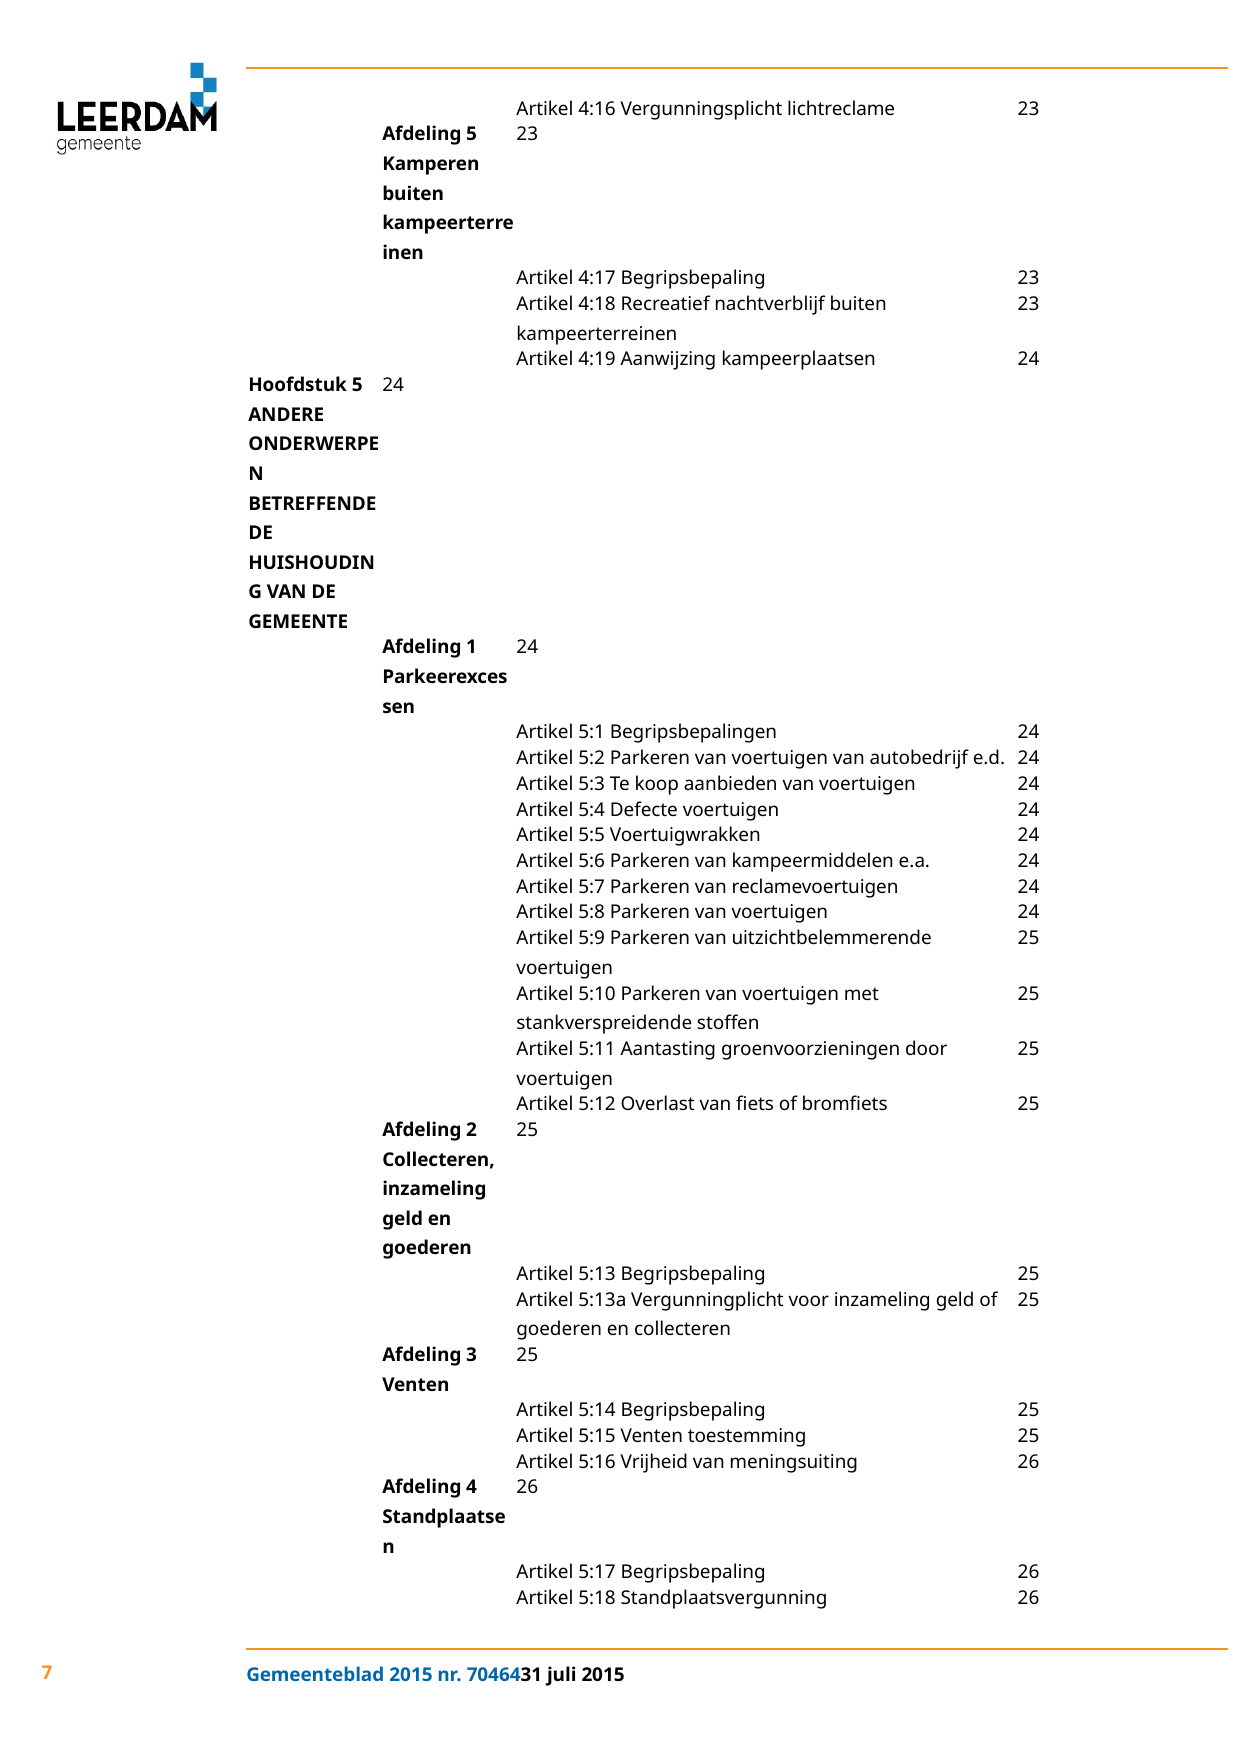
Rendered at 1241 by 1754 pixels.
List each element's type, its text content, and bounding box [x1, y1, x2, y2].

table_cell [248, 1397, 382, 1422]
table_cell Afdeling 2 Collecteren, inzameling geld en goederen [382, 1116, 516, 1260]
table_cell [382, 822, 516, 847]
table_cell [382, 1260, 516, 1286]
table_cell [248, 899, 382, 924]
table_cell Artikel 4:16 Vergunningsplicht lichtreclame [516, 95, 1017, 121]
table_cell Artikel 4:17 Begripsbepaling [516, 265, 1017, 290]
table_cell 25 [1018, 980, 1152, 1035]
table_cell [382, 346, 516, 371]
table_cell [248, 770, 382, 796]
table_cell [382, 1286, 516, 1341]
table_cell [382, 847, 516, 873]
table_cell 24 [1018, 796, 1152, 822]
table_cell Artikel 5:14 Begripsbepaling [516, 1397, 1017, 1422]
table_cell [248, 744, 382, 770]
table_cell Artikel 5:18 Standplaatsvergunning [516, 1584, 1017, 1610]
table_cell 25 [516, 1116, 1017, 1260]
table_cell 24 [1018, 847, 1152, 873]
table_cell 23 [516, 121, 1017, 264]
table_cell Artikel 5:9 Parkeren van uitzichtbelemmerende voertuigen [516, 925, 1017, 980]
table_cell 23 [1018, 265, 1152, 290]
table_cell [248, 265, 382, 290]
table_cell Artikel 5:3 Te koop aanbieden van voertuigen [516, 770, 1017, 796]
table_cell 24 [1018, 899, 1152, 924]
table_cell 25 [1018, 1090, 1152, 1116]
table_cell [248, 1341, 382, 1397]
table_cell Afdeling 1 Parkeerexcessen [382, 634, 516, 719]
table_cell [382, 744, 516, 770]
table_cell 25 [1018, 1260, 1152, 1286]
table_cell [382, 980, 516, 1035]
table_cell Afdeling 5 Kamperen buiten kampeerterreinen [382, 121, 516, 264]
table_cell [248, 1286, 382, 1341]
table_cell [382, 1397, 516, 1422]
picture [41, 47, 231, 172]
table_cell 25 [1018, 925, 1152, 980]
table_cell 26 [1018, 1448, 1152, 1474]
table_cell [248, 1116, 382, 1260]
table_cell [382, 1448, 516, 1474]
table_cell 26 [516, 1474, 1017, 1559]
table_cell [248, 719, 382, 744]
table_cell 25 [1018, 1422, 1152, 1448]
table_cell [248, 1584, 382, 1610]
table_cell [248, 1260, 382, 1286]
table_cell 25 [1018, 1035, 1152, 1090]
table_cell Artikel 5:4 Defecte voertuigen [516, 796, 1017, 822]
table_cell Artikel 5:13 Begripsbepaling [516, 1260, 1017, 1286]
table_cell [248, 1474, 382, 1559]
table_cell [248, 121, 382, 264]
table_cell 24 [1018, 873, 1152, 899]
table_cell 24 [1018, 719, 1152, 744]
table_cell Artikel 5:16 Vrijheid van meningsuiting [516, 1448, 1017, 1474]
table_cell 23 [1018, 95, 1152, 121]
table_cell [248, 822, 382, 847]
table_cell [248, 847, 382, 873]
table_cell 24 [382, 371, 516, 634]
table_cell Artikel 5:12 Overlast van fiets of bromfiets [516, 1090, 1017, 1116]
table_cell Artikel 5:8 Parkeren van voertuigen [516, 899, 1017, 924]
table_cell [382, 1584, 516, 1610]
table_cell [248, 1422, 382, 1448]
table_cell 23 [1018, 290, 1152, 346]
table_cell [248, 980, 382, 1035]
table_cell [382, 1559, 516, 1584]
table_cell 26 [1018, 1584, 1152, 1610]
table_cell 25 [516, 1341, 1017, 1397]
table_cell Artikel 5:17 Begripsbepaling [516, 1559, 1017, 1584]
table_cell Artikel 5:11 Aantasting groenvoorzieningen door voertuigen [516, 1035, 1017, 1090]
table_cell Artikel 5:10 Parkeren van voertuigen met stankverspreidende stoffen [516, 980, 1017, 1035]
table_cell 24 [1018, 346, 1152, 371]
table_cell 25 [1018, 1286, 1152, 1341]
table_cell Artikel 5:2 Parkeren van voertuigen van autobedrijf e.d. [516, 744, 1017, 770]
table_cell 25 [1018, 1397, 1152, 1422]
table_cell [248, 1448, 382, 1474]
table_cell Afdeling 3 Venten [382, 1341, 516, 1397]
table_cell Afdeling 4 Standplaatsen [382, 1474, 516, 1559]
table_cell Artikel 5:5 Voertuigwrakken [516, 822, 1017, 847]
table_cell [382, 95, 516, 121]
table_cell [248, 346, 382, 371]
table_cell [382, 925, 516, 980]
table_cell 24 [516, 634, 1017, 719]
table_cell [382, 1035, 516, 1090]
table_cell [248, 1559, 382, 1584]
table_cell Artikel 5:7 Parkeren van reclamevoertuigen [516, 873, 1017, 899]
table_cell [382, 873, 516, 899]
table_cell [382, 796, 516, 822]
table_cell 24 [1018, 822, 1152, 847]
table_cell 24 [1018, 744, 1152, 770]
table_cell 26 [1018, 1559, 1152, 1584]
table_cell [382, 1090, 516, 1116]
table_cell 24 [1018, 770, 1152, 796]
table_cell [248, 634, 382, 719]
table_cell Hoofdstuk 5 ANDERE ONDERWERPEN BETREFFENDE DE HUISHOUDING VAN DE GEMEENTE [248, 371, 382, 634]
table_cell [248, 873, 382, 899]
table_cell Artikel 5:6 Parkeren van kampeermiddelen e.a. [516, 847, 1017, 873]
table_cell [248, 925, 382, 980]
table_cell [382, 719, 516, 744]
table_cell [248, 95, 382, 121]
table_cell [248, 1090, 382, 1116]
table_cell [382, 770, 516, 796]
table_cell [248, 290, 382, 346]
table_cell [382, 1422, 516, 1448]
table_cell Artikel 4:19 Aanwijzing kampeerplaatsen [516, 346, 1017, 371]
table_cell [248, 796, 382, 822]
table_cell [382, 290, 516, 346]
table_cell [382, 265, 516, 290]
table_cell [248, 1035, 382, 1090]
table_cell Artikel 5:1 Begripsbepalingen [516, 719, 1017, 744]
table_cell Artikel 5:13a Vergunningplicht voor inzameling geld of goederen en collecteren [516, 1286, 1017, 1341]
table_cell Artikel 4:18 Recreatief nachtverblijf buiten kampeerterreinen [516, 290, 1017, 346]
table_cell Artikel 5:15 Venten toestemming [516, 1422, 1017, 1448]
table_cell [382, 899, 516, 924]
